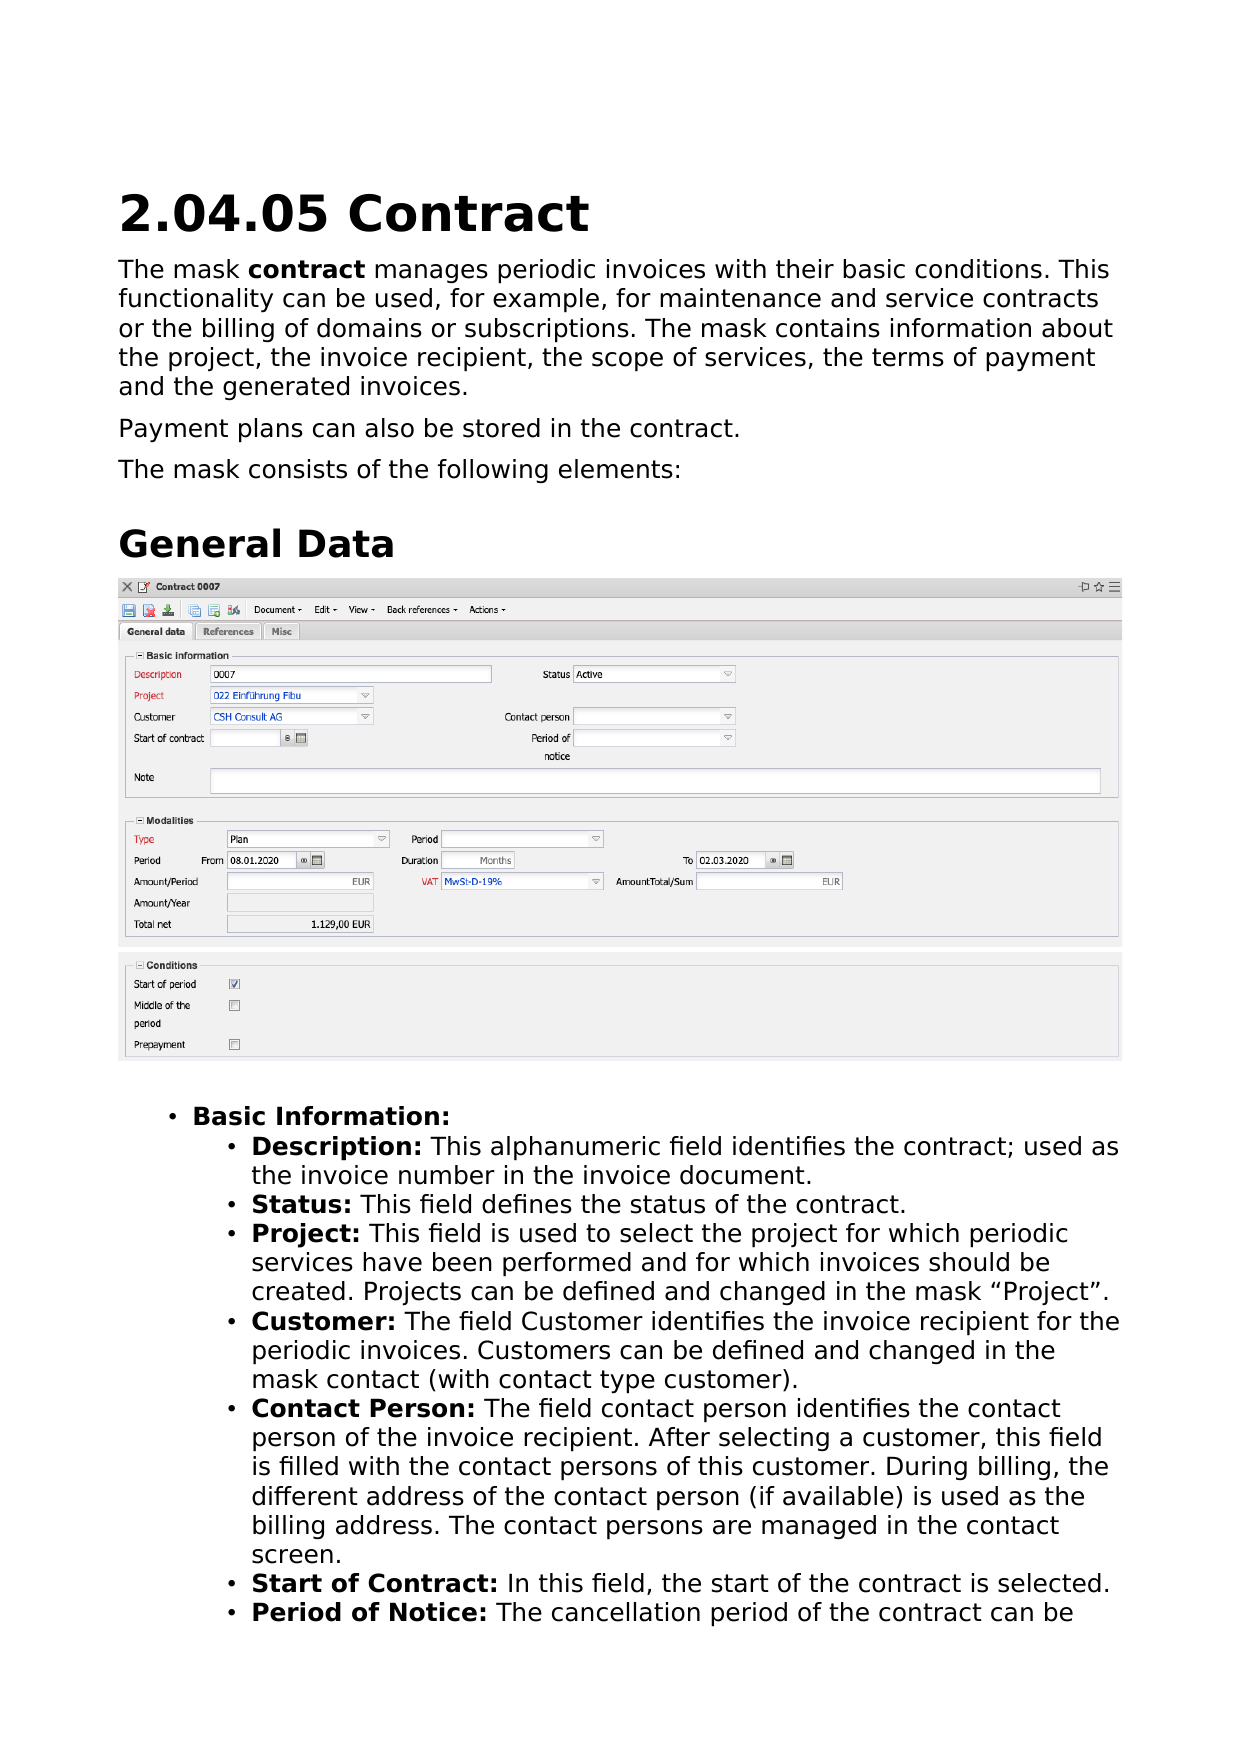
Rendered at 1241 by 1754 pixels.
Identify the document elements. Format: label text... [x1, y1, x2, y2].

list Status: This field defines the status of the contract. [236, 1190, 1122, 1219]
subtitle 2.04.05 Contract [118, 185, 1122, 243]
subtitle General Data [118, 522, 1122, 566]
text The mask contract manages periodic invoices with their basic conditions. This functionality can be used, for example, for maintenance and service contracts or the billing of domains or subscriptions. The mask contains information about the project, the invoice recipient, the scope of services, the terms of payment and the generated invoices. [118, 256, 1122, 401]
list Description: This alphanumeric field identifies the contract; used as the invoice number in the invoice document. [236, 1132, 1122, 1190]
picture [118, 952, 1123, 1061]
list Period of Notice: The cancellation period of the contract can be [236, 1598, 1122, 1627]
list Basic Information: [177, 1102, 1122, 1132]
list Customer: The field Customer identifies the invoice recipient for the periodic invoices. Customers can be defined and changed in the mask contact (with contact type customer). [236, 1307, 1122, 1394]
list Project: This field is used to select the project for which periodic services have been performed and for which invoices should be created. Projects can be defined and changed in the mask “Project”. [236, 1219, 1122, 1307]
text Payment plans can also be stored in the contract. [118, 414, 1122, 443]
text The mask consists of the following elements: [118, 456, 1122, 485]
list Start of Contract: In this field, the start of the contract is selected. [236, 1569, 1122, 1598]
list Contact Person: The field contact person identifies the contact person of the invoice recipient. After selecting a customer, this field is filled with the contact persons of this customer. During billing, the different address of the contact person (if available) is used as the billing address. The contact persons are managed in the contact screen. [236, 1394, 1122, 1569]
picture [118, 578, 1123, 947]
